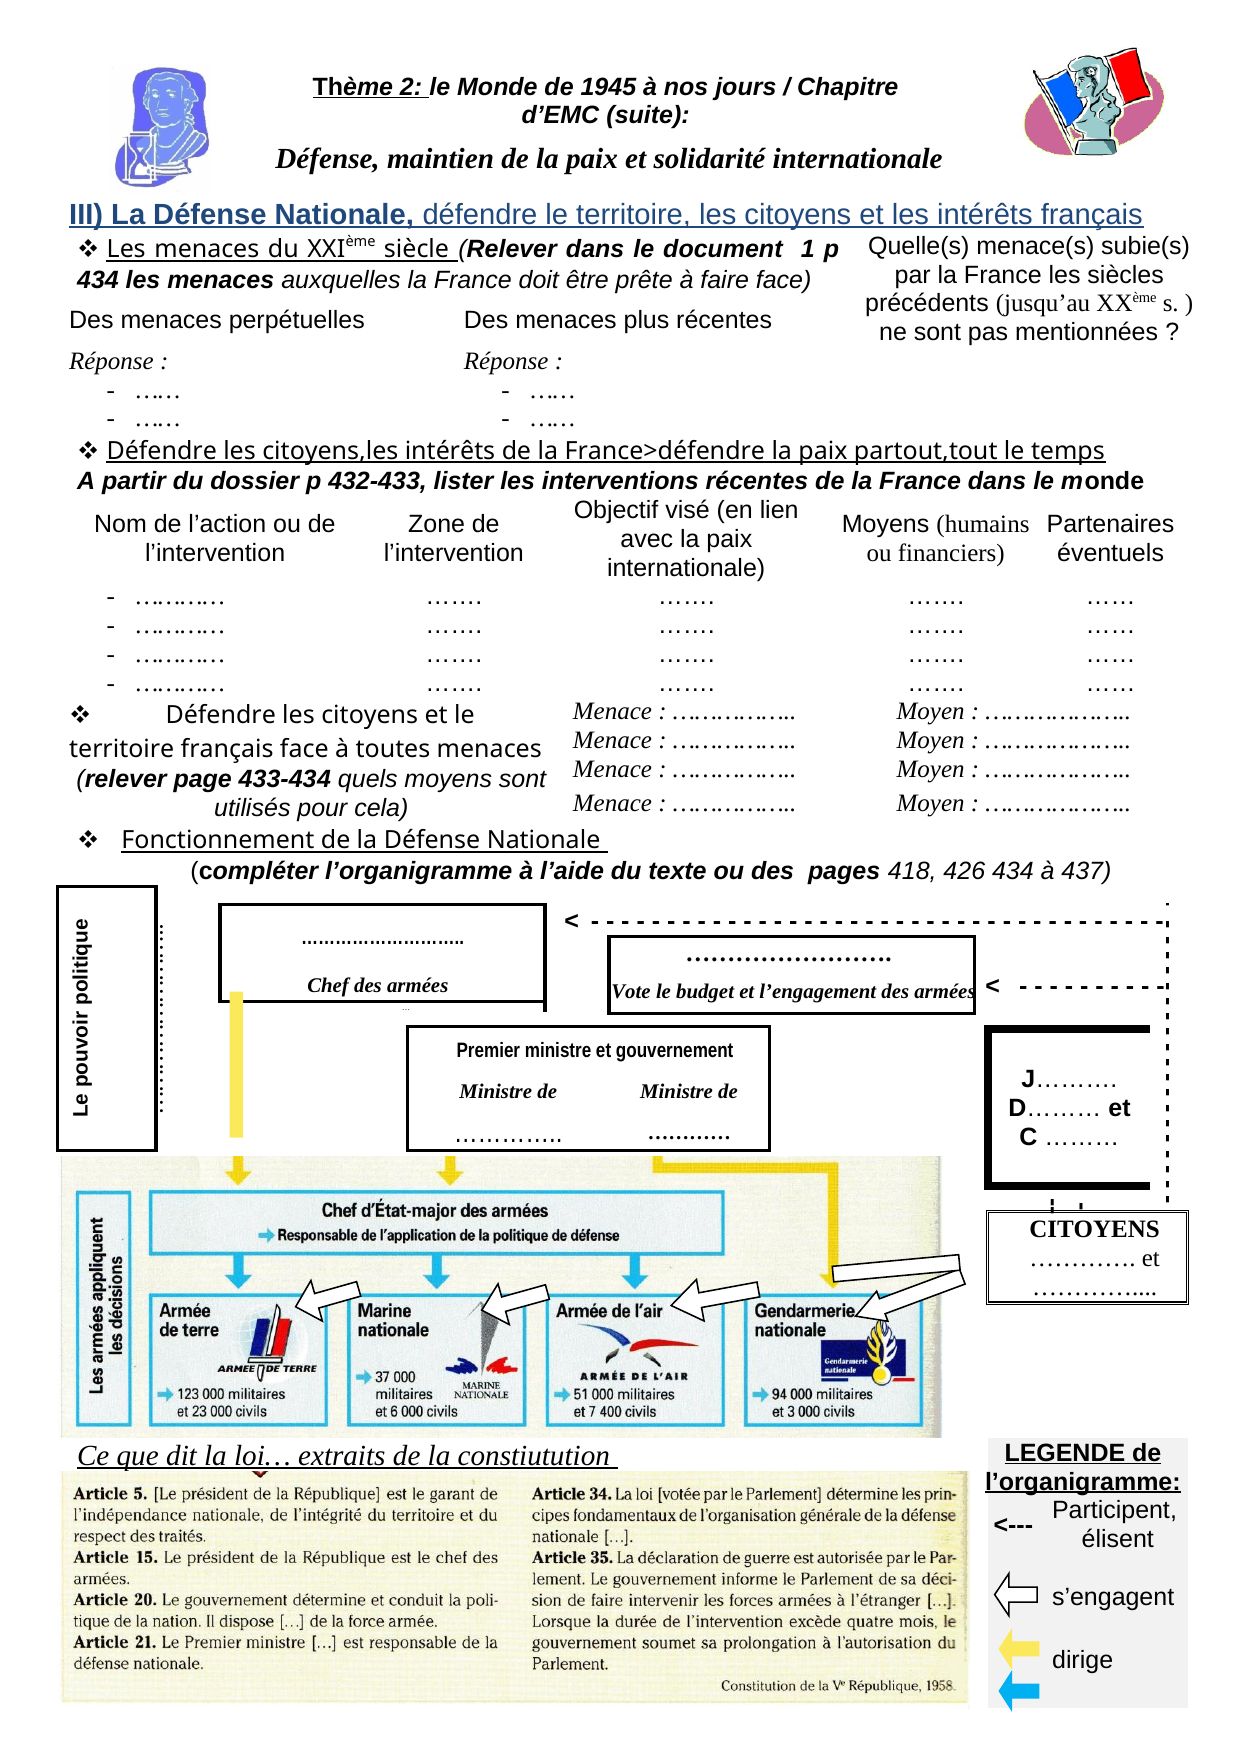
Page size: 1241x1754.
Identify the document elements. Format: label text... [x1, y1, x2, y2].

table_cell [944, 1108, 984, 1149]
table_cell [545, 885, 663, 903]
table_cell Nom de l’action ou de l’intervention [58, 495, 372, 581]
table_cell [255, 1025, 406, 1066]
table_cell [663, 885, 837, 903]
table_cell ……. [372, 668, 535, 696]
table_cell [158, 903, 218, 935]
table_cell ……. [372, 610, 535, 639]
table_cell [976, 935, 1150, 968]
table_cell ……. [372, 581, 535, 610]
table_cell s’engagent [1052, 1553, 1188, 1610]
table_cell ……. [837, 581, 1025, 610]
table_cell [1188, 1553, 1196, 1610]
table_cell [1188, 1495, 1196, 1553]
table_cell [158, 1012, 220, 1025]
table_cell ………… [595, 1108, 768, 1149]
table_cell [944, 1066, 984, 1107]
table_cell ……. [837, 668, 1025, 696]
table_cell Quelle(s) menace(s) subie(s) par la France les siècles précédents (jusqu’au XXème s. ) ne sont pas mentionnées ? [851, 231, 1196, 346]
table_cell [1188, 1301, 1196, 1438]
table_cell < [976, 968, 1008, 999]
table_cell <--- [988, 1495, 1052, 1553]
table_cell [1188, 1610, 1196, 1708]
table_cell ……………………. [611, 938, 973, 968]
table_cell Moyen : ……………….. [877, 754, 1196, 783]
table_cell - -- [988, 1190, 1150, 1210]
table_cell Moyen : ……………….. [877, 783, 1196, 822]
table_cell [255, 1108, 406, 1149]
table_cell ………… [58, 581, 372, 610]
table_cell ………….. [409, 1108, 595, 1149]
table_cell Vote le budget et l’engagement des armées [611, 968, 973, 1012]
table_cell Menace : …………….. [554, 783, 877, 822]
table_cell [255, 1066, 406, 1107]
text Thème 2: le Monde de 1945 à nos jours / Chapitre d’EMC (suite): [251, 72, 960, 129]
table_cell [58, 1709, 988, 1718]
table_cell Des menaces perpétuelles [58, 294, 452, 346]
table_cell dirige [1052, 1610, 1188, 1708]
table_cell [975, 1012, 1150, 1025]
table_cell [988, 1553, 1052, 1610]
picture [57, 1156, 943, 1377]
table_cell Menace : …………….. [554, 725, 877, 754]
table_cell Moyen : ……………….. [877, 725, 1196, 754]
table_cell Ministre de [409, 1066, 595, 1107]
table_cell ……. [535, 639, 837, 668]
table_cell ………… [58, 668, 372, 696]
table_cell Zone de l’intervention [372, 495, 535, 581]
table_cell [1188, 1709, 1196, 1718]
table_cell - - - - - - - - - - - - - - - - - - - - - - - - - - - - - - - - - - - - - - [579, 903, 1150, 935]
table_cell Réponse : …… …… [58, 346, 452, 432]
table_cell [988, 1709, 1188, 1718]
table_cell [1189, 1210, 1196, 1301]
table_cell ……. [372, 639, 535, 668]
table_cell Menace : …………….. [554, 696, 877, 725]
table_cell Ministre de [595, 1066, 768, 1107]
table_cell Le pouvoir politique [59, 888, 102, 1149]
table_cell Moyen : ……………….. [877, 696, 1196, 725]
table_cell ………… [58, 610, 372, 639]
table_cell ……. [837, 610, 1025, 639]
table_cell [1188, 1438, 1196, 1495]
table_cell [771, 1025, 943, 1066]
table_cell CITOYENS …………. et ………….... [989, 1213, 1186, 1301]
table_cell [158, 1000, 220, 1012]
table_cell ……. [535, 581, 837, 610]
table_header III) La Défense Nationale, défendre le territoire, les citoyens et les intérêts français [58, 198, 1196, 231]
table_cell Ce que dit la loi… extraits de la constiutution [58, 1438, 988, 1708]
table_cell [158, 1108, 220, 1149]
table_cell Menace : …………….. [554, 754, 877, 783]
table_cell ……………………….. [222, 906, 543, 968]
table_cell Défendre les citoyens,les intérêts de la France>défendre la paix partout,tout le temps A partir du dossier p 432-433, lister les interventions récentes de la France dans le monde [58, 432, 1196, 495]
table_cell [1150, 885, 1196, 903]
table_cell [158, 885, 220, 903]
table_cell Partenaires éventuels [1025, 495, 1196, 581]
table_cell ……. [535, 610, 837, 639]
table_cell [837, 1015, 974, 1025]
text Défense, maintien de la paix et solidarité internationale [251, 142, 960, 175]
table_cell …………………….. [102, 888, 154, 1149]
table_cell -- - - - - - - - - - - - - - - - - - - - - - - - [1150, 903, 1196, 1210]
table_cell [944, 1025, 984, 1066]
table_cell [976, 1000, 1150, 1012]
table_cell …… [1025, 639, 1196, 668]
table_cell [158, 1025, 220, 1066]
table_cell Des menaces plus récentes [453, 294, 851, 346]
table_cell [837, 885, 974, 903]
table_cell [547, 935, 607, 968]
table_cell Fonctionnement de la Défense Nationale (compléter l’organigramme à l’aide du texte ou des pages 418, 426 434 à 437) [58, 822, 1196, 885]
table_cell [988, 1610, 1052, 1708]
table_cell Chef des armées [222, 968, 543, 999]
table_cell [255, 1012, 382, 1025]
table_cell [975, 885, 1150, 903]
table_cell Défendre les citoyens et le territoire français face à toutes menaces (relever page 433-434 quels moyens sont utilisés pour cela) [58, 696, 553, 822]
table_cell [220, 885, 545, 903]
table_cell …… [1025, 668, 1196, 696]
table_cell ……. [837, 639, 1025, 668]
table_cell [547, 968, 607, 1012]
table_cell [255, 1003, 382, 1012]
table_cell [988, 1305, 1188, 1438]
table_cell ………… [58, 639, 372, 668]
table_cell … [383, 1003, 543, 1012]
table_cell - - - - - - - - - - [1008, 968, 1150, 999]
table_cell …… [1025, 581, 1196, 610]
table_cell ……. [535, 668, 837, 696]
table_cell [158, 968, 218, 999]
table_cell [663, 1015, 837, 1025]
table_cell [220, 1003, 254, 1149]
table_cell [771, 1066, 943, 1107]
table_cell J………. D……… et C ……… [992, 1033, 1150, 1182]
table_cell [58, 1149, 988, 1439]
table_cell [545, 1012, 663, 1025]
table_cell [771, 1108, 943, 1149]
table_cell [851, 346, 1196, 432]
table_cell [158, 935, 218, 968]
table_cell Les menaces du XXIème siècle (Relever dans le document 1 p 434 les menaces auxquelles la France doit être prête à faire face) [58, 231, 851, 294]
table_cell < [547, 903, 579, 935]
table_cell [158, 1066, 220, 1107]
table_cell Moyens (humains ou financiers) [837, 495, 1025, 581]
table_cell …… [1025, 610, 1196, 639]
table_cell Objectif visé (en lien avec la paix internationale) [535, 495, 837, 581]
table_cell Participent, élisent [1052, 1495, 1188, 1553]
table_cell LEGENDE de l’organigramme: [988, 1438, 1188, 1495]
picture [110, 64, 212, 194]
table_cell [383, 1012, 545, 1025]
table_cell Réponse : …… …… [453, 346, 851, 432]
table_cell Premier ministre et gouvernement [409, 1028, 768, 1066]
